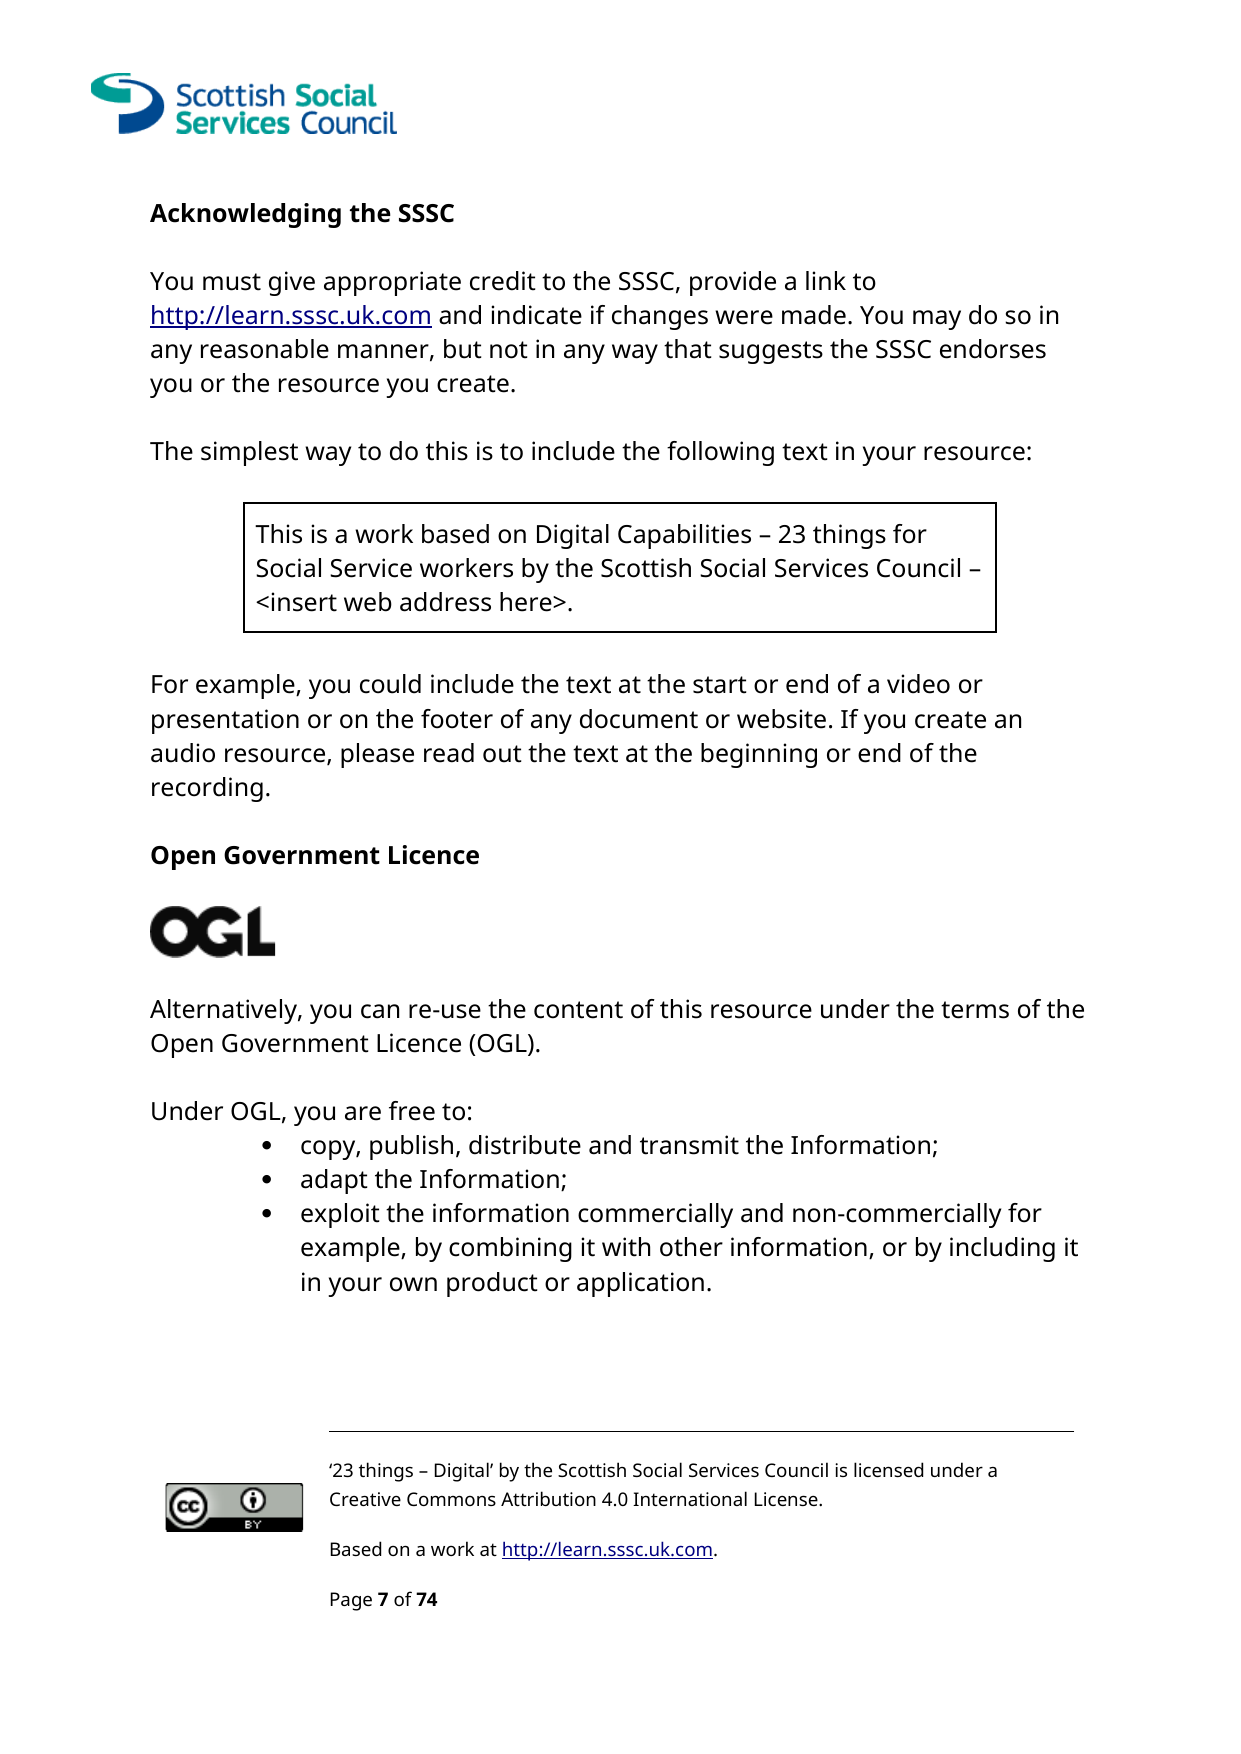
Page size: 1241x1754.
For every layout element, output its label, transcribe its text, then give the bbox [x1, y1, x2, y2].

text You must give appropriate credit to the SSSC, provide a link to http://learn.sssc.uk.com and indicate if changes were made. You may do so in any reasonable manner, but not in any way that suggests the SSSC endorses you or the resource you create. [150, 263, 1090, 399]
text Open Government Licence [150, 837, 1090, 872]
list exploit the information commercially and non-commercially for example, by combining it with other information, or by including it in your own product or application. [262, 1196, 1090, 1298]
text For example, you could include the text at the start or end of a video or presentation or on the footer of any document or website. If you create an audio resource, please read out the text at the beginning or end of the recording. [150, 667, 1090, 803]
text Alternatively, you can re-use the content of this resource under the terms of the Open Government Licence (OGL). [150, 906, 1090, 1060]
text The simplest way to do this is to include the following text in your resource: [150, 434, 1090, 468]
list copy, publish, distribute and transmit the Information; [262, 1128, 1090, 1162]
table_header This is a work based on Digital Capabilities – 23 things for Social Service workers by the Scottish Social Services Council – <insert web address here>. [245, 504, 995, 631]
text Under OGL, you are free to: [150, 1094, 1090, 1128]
list adapt the Information; [262, 1162, 1090, 1196]
text Acknowledging the SSSC [150, 195, 1090, 229]
